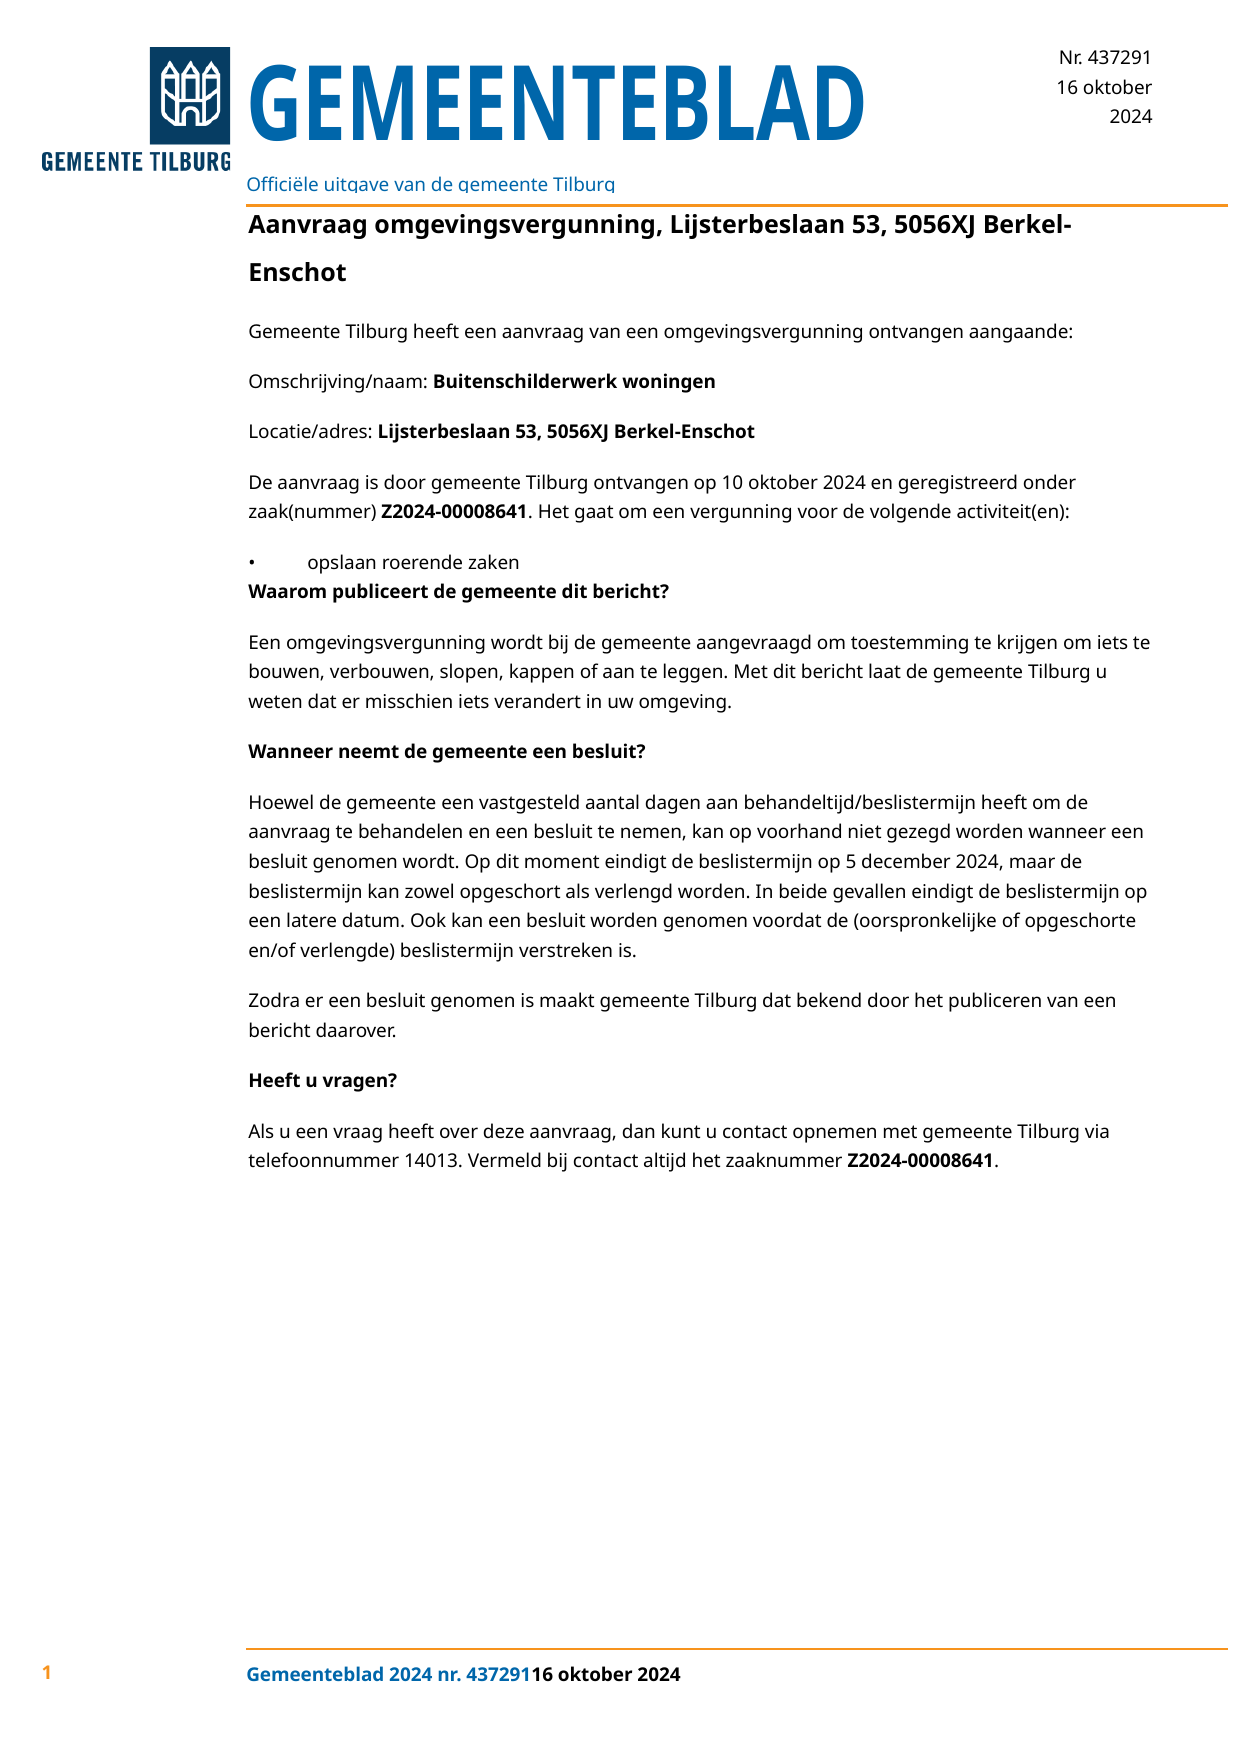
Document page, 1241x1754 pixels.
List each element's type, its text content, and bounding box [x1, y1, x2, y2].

text Waarom publiceert de gemeente dit bericht? [248, 579, 1152, 604]
text Omschrijving/naam: Buitenschilderwerk woningen [248, 368, 1152, 394]
text Zodra er een besluit genomen is maakt gemeente Tilburg dat bekend door het publiceren van een bericht daarover. [248, 987, 1152, 1043]
text Hoewel de gemeente een vastgesteld aantal dagen aan behandeltijd/beslistermijn heeft om de aanvraag te behandelen en een besluit te nemen, kan op voorhand niet gezegd worden wanneer een besluit genomen wordt. Op dit moment eindigt de beslistermijn op 5 december 2024, maar de beslistermijn kan zowel opgeschort als verlengd worden. In beide gevallen eindigt de beslistermijn op een latere datum. Ook kan een besluit worden genomen voordat de (oorspronkelijke of opgeschorte en/of verlengde) beslistermijn verstreken is. [248, 789, 1152, 963]
picture [41, 47, 231, 172]
text Aanvraag omgevingsvergunning, Lijsterbeslaan 53, 5056XJ Berkel-Enschot [248, 207, 1152, 288]
list opslaan roerende zaken [248, 549, 1152, 575]
text Locatie/adres: Lijsterbeslaan 53, 5056XJ Berkel-Enschot [248, 419, 1152, 444]
text Een omgevingsvergunning wordt bij de gemeente aangevraagd om toestemming te krijgen om iets te bouwen, verbouwen, slopen, kappen of aan te leggen. Met dit bericht laat de gemeente Tilburg u weten dat er misschien iets verandert in uw omgeving. [248, 629, 1152, 714]
text Heeft u vragen? [248, 1067, 1152, 1093]
text Gemeente Tilburg heeft een aanvraag van een omgevingsvergunning ontvangen aangaande: [248, 318, 1152, 344]
text De aanvraag is door gemeente Tilburg ontvangen op 10 oktober 2024 en geregistreerd onder zaak(nummer) Z2024-00008641. Het gaat om een vergunning voor de volgende activiteit(en): [248, 469, 1152, 524]
text Wanneer neemt de gemeente een besluit? [248, 739, 1152, 764]
text Als u een vraag heeft over deze aanvraag, dan kunt u contact opnemen met gemeente Tilburg via telefoonnummer 14013. Vermeld bij contact altijd het zaaknummer Z2024-00008641. [248, 1118, 1152, 1173]
